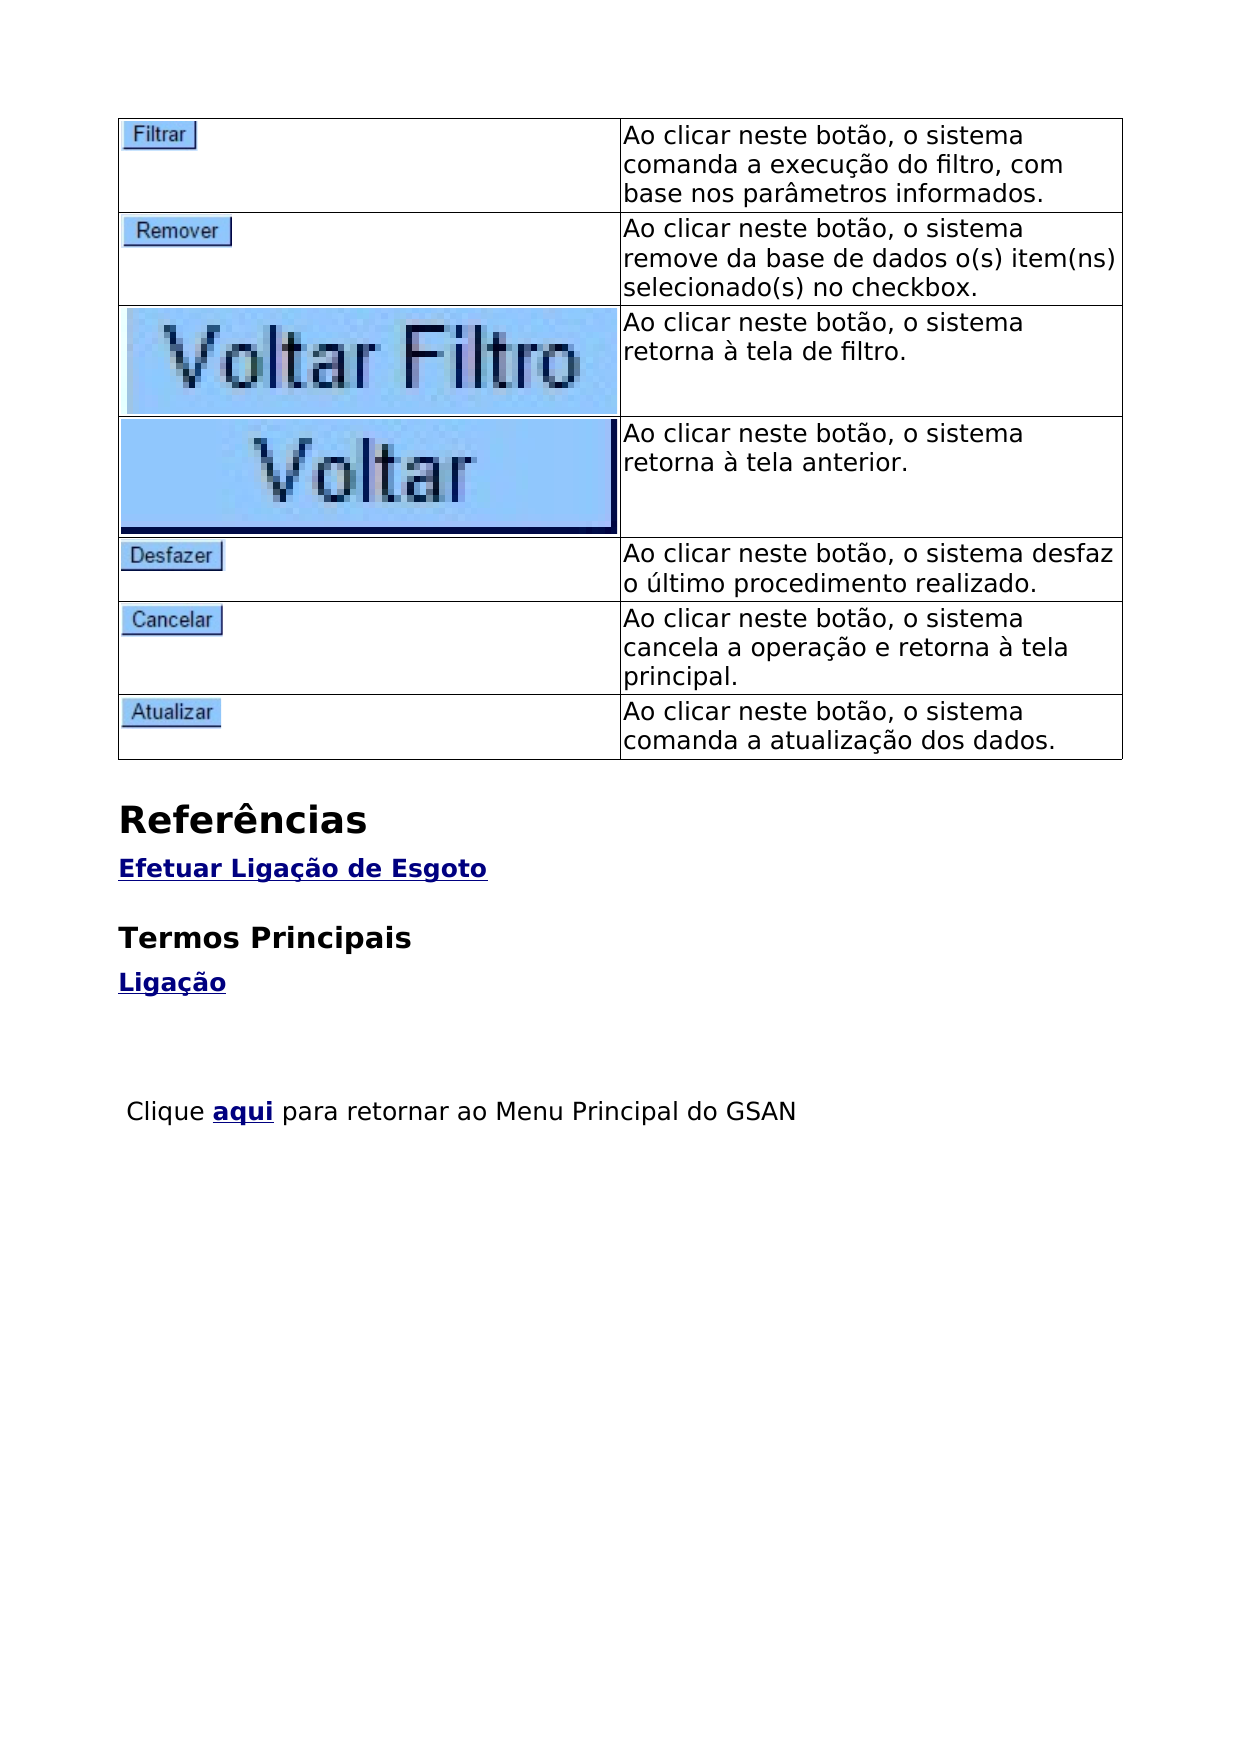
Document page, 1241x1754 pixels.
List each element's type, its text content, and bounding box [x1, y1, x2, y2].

picture [121, 419, 618, 534]
table_cell Ao clicar neste botão, o sistema retorna à tela de filtro. [621, 306, 1122, 416]
text Clique aqui para retornar ao Menu Principal do GSAN [118, 1009, 1122, 1126]
subtitle Termos Principais [118, 921, 1122, 955]
table_cell [119, 119, 620, 212]
table_cell Ao clicar neste botão, o sistema retorna à tela anterior. [621, 417, 1122, 537]
table_cell [119, 695, 620, 758]
table_cell Ao clicar neste botão, o sistema remove da base de dados o(s) item(ns) selecionado(s) no checkbox. [621, 213, 1122, 305]
picture [121, 214, 232, 248]
text Efetuar Ligação de Esgoto [118, 854, 1122, 884]
table_cell [119, 538, 620, 601]
picture [121, 308, 618, 414]
table_cell [119, 602, 620, 694]
table_cell Ao clicar neste botão, o sistema comanda a execução do filtro, com base nos parâmetros informados. [621, 119, 1122, 212]
table_cell Ao clicar neste botão, o sistema desfaz o último procedimento realizado. [621, 538, 1122, 601]
table_cell Ao clicar neste botão, o sistema comanda a atualização dos dados. [621, 695, 1122, 758]
subtitle Referências [118, 798, 1122, 842]
text Ligação [118, 968, 1122, 997]
table_cell [119, 417, 620, 537]
table_cell Ao clicar neste botão, o sistema cancela a operação e retorna à tela principal. [621, 602, 1122, 694]
picture [121, 603, 223, 637]
picture [121, 539, 226, 571]
picture [121, 697, 222, 729]
table_cell [119, 213, 620, 305]
picture [121, 121, 198, 151]
